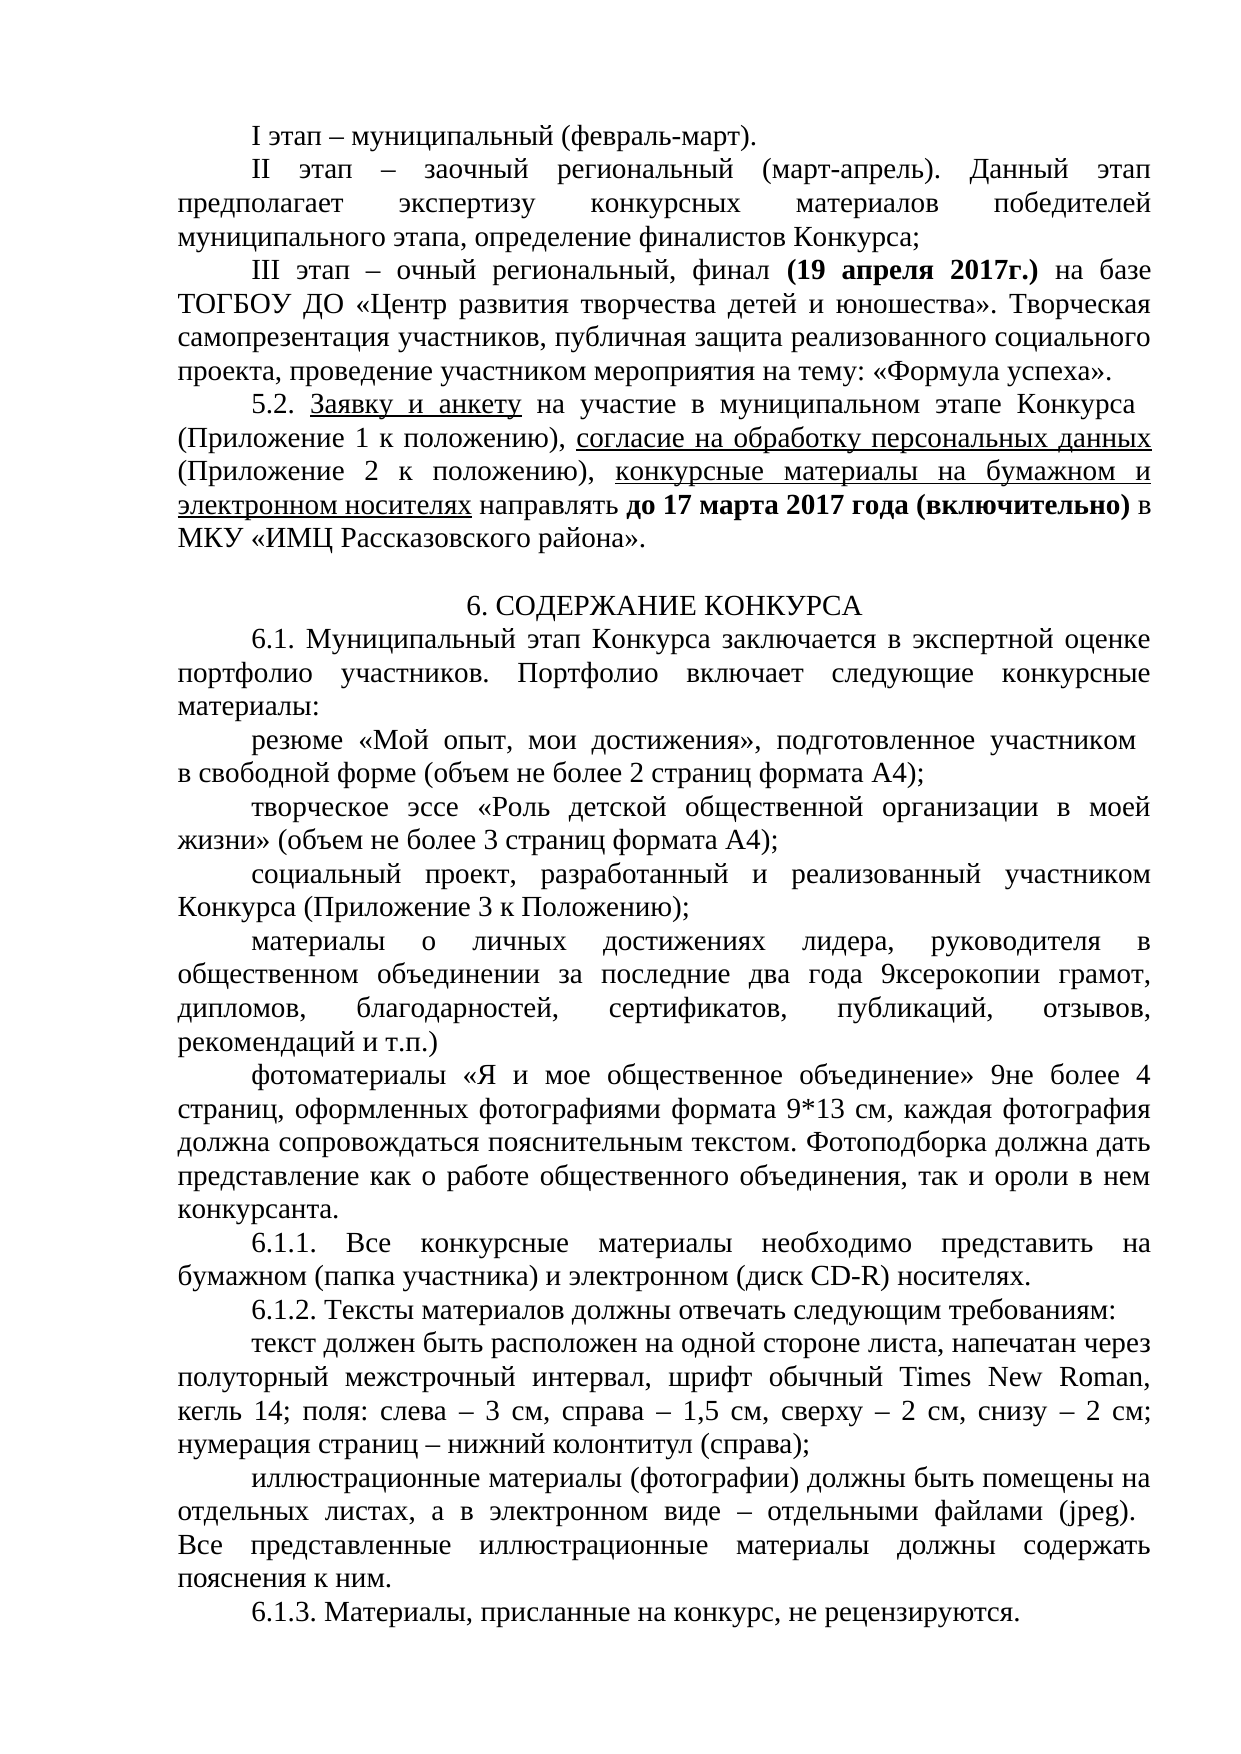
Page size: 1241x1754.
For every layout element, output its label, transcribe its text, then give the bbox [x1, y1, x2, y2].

text 6.1.3. Материалы, присланные на конкурс, не рецензируются. [177, 1594, 1152, 1627]
text II этап – заочный региональный (март-апрель). Данный этап предполагает экспертизу конкурсных материалов победителей муниципального этапа, определение финалистов Конкурса; [177, 152, 1152, 252]
text 6.1.1. Все конкурсные материалы необходимо представить на бумажном (папка участника) и электронном (диск CD-R) носителях. [177, 1225, 1152, 1292]
text творческое эссе «Роль детской общественной организации в моей жизни» (объем не более 3 страниц формата А4); [177, 789, 1152, 856]
text иллюстрационные материалы (фотографии) должны быть помещены на отдельных листах, а в электронном виде – отдельными файлами (jpeg). Все представленные иллюстрационные материалы должны содержать пояснения к ним. [177, 1460, 1152, 1594]
text III этап – очный региональный, финал (19 апреля 2017г.) на базе ТОГБОУ ДО «Центр развития творчества детей и юношества». Творческая самопрезентация участников, публичная защита реализованного социального проекта, проведение участником мероприятия на тему: «Формула успеха». [177, 252, 1152, 386]
text 6. СОДЕРЖАНИЕ КОНКУРСА [177, 588, 1152, 621]
text социальный проект, разработанный и реализованный участником Конкурса (Приложение 3 к Положению); [177, 856, 1152, 923]
text резюме «Мой опыт, мои достижения», подготовленное участником в свободной форме (объем не более 2 страниц формата А4); [177, 722, 1152, 789]
text 6.1.2. Тексты материалов должны отвечать следующим требованиям: [177, 1292, 1152, 1326]
text фотоматериалы «Я и мое общественное объединение» 9не более 4 страниц, оформленных фотографиями формата 9*13 см, каждая фотография должна сопровождаться пояснительным текстом. Фотоподборка должна дать представление как о работе общественного объединения, так и ороли в нем конкурсанта. [177, 1057, 1152, 1225]
text 5.2. Заявку и анкету на участие в муниципальном этапе Конкурса (Приложение 1 к положению), согласие на обработку персональных данных (Приложение 2 к положению), конкурсные материалы на бумажном и электронном носителях направлять до 17 марта 2017 года (включительно) в МКУ «ИМЦ Рассказовского района». [177, 386, 1152, 554]
text I этап – муниципальный (февраль-март). [177, 118, 1152, 152]
text текст должен быть расположен на одной стороне листа, напечатан через полуторный межстрочный интервал, шрифт обычный Times New Roman, кегль 14; поля: слева – 3 см, справа – 1,5 см, сверху – 2 см, снизу – 2 см; нумерация страниц – нижний колонтитул (справа); [177, 1326, 1152, 1460]
text 6.1. Муниципальный этап Конкурса заключается в экспертной оценке портфолио участников. Портфолио включает следующие конкурсные материалы: [177, 621, 1152, 722]
text материалы о личных достижениях лидера, руководителя в общественном объединении за последние два года 9ксерокопии грамот, дипломов, благодарностей, сертификатов, публикаций, отзывов, рекомендаций и т.п.) [177, 923, 1152, 1057]
